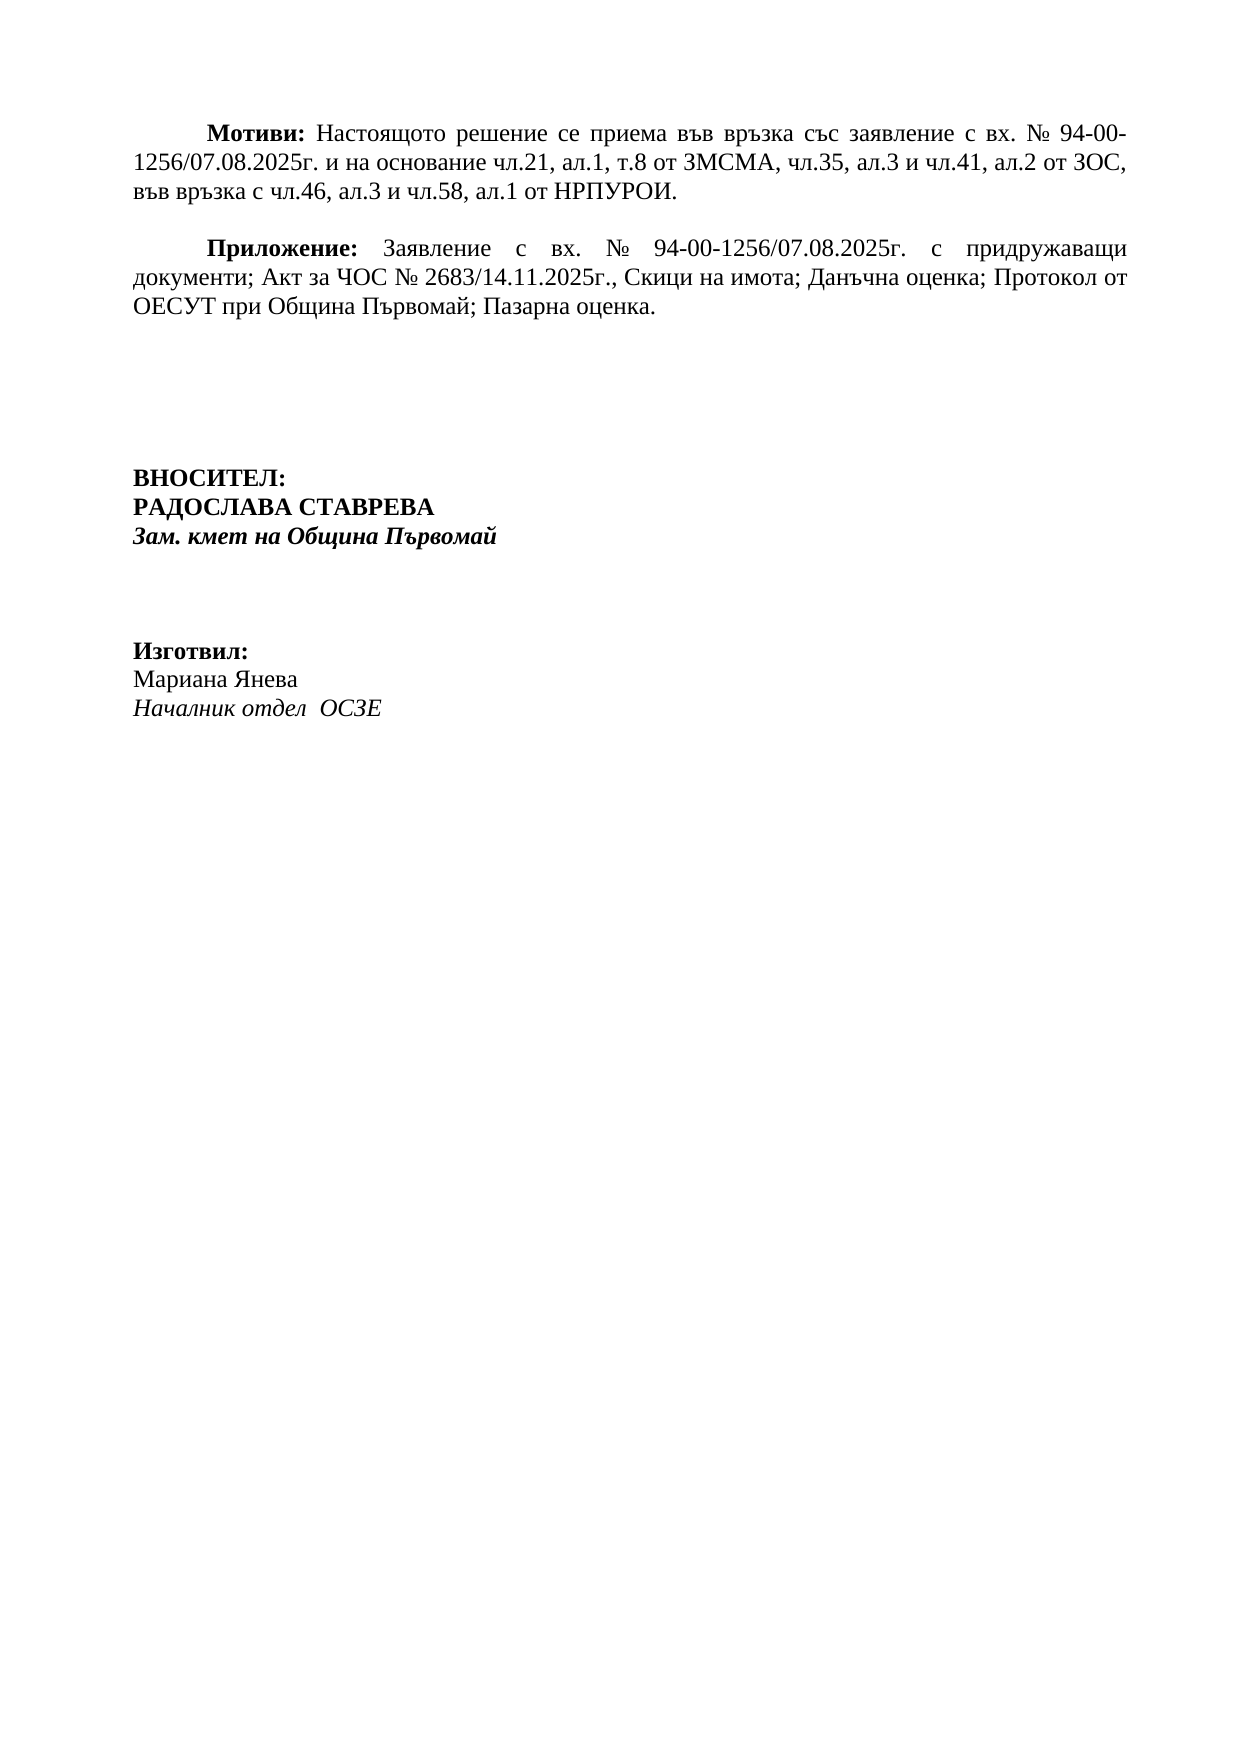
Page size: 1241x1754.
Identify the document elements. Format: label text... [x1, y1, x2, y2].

text Изготвил: [133, 636, 1128, 664]
text ВНОСИТЕЛ: [133, 463, 1128, 492]
text Мариана Янева [133, 664, 1128, 693]
text РАДОСЛАВА СТАВРЕВА [133, 492, 1128, 521]
text Началник отдел ОСЗЕ [133, 693, 1128, 722]
text Зам. кмет на Община Първомай [133, 521, 1128, 549]
text Приложение: Заявление с вх. № 94-00-1256/07.08.2025г. с придружаващи документи; Акт за ЧОС № 2683/14.11.2025г., Скици на имота; Данъчна оценка; Протокол от ОЕСУТ при Община Първомай; Пазарна оценка. [133, 233, 1128, 319]
text Мотиви: Настоящото решение се приема във връзка със заявление с вх. № 94-00-1256/07.08.2025г. и на основание чл.21, ал.1, т.8 от ЗМСМА, чл.35, ал.3 и чл.41, ал.2 от ЗОС, във връзка с чл.46, ал.3 и чл.58, ал.1 от НРПУРОИ. [133, 118, 1128, 204]
